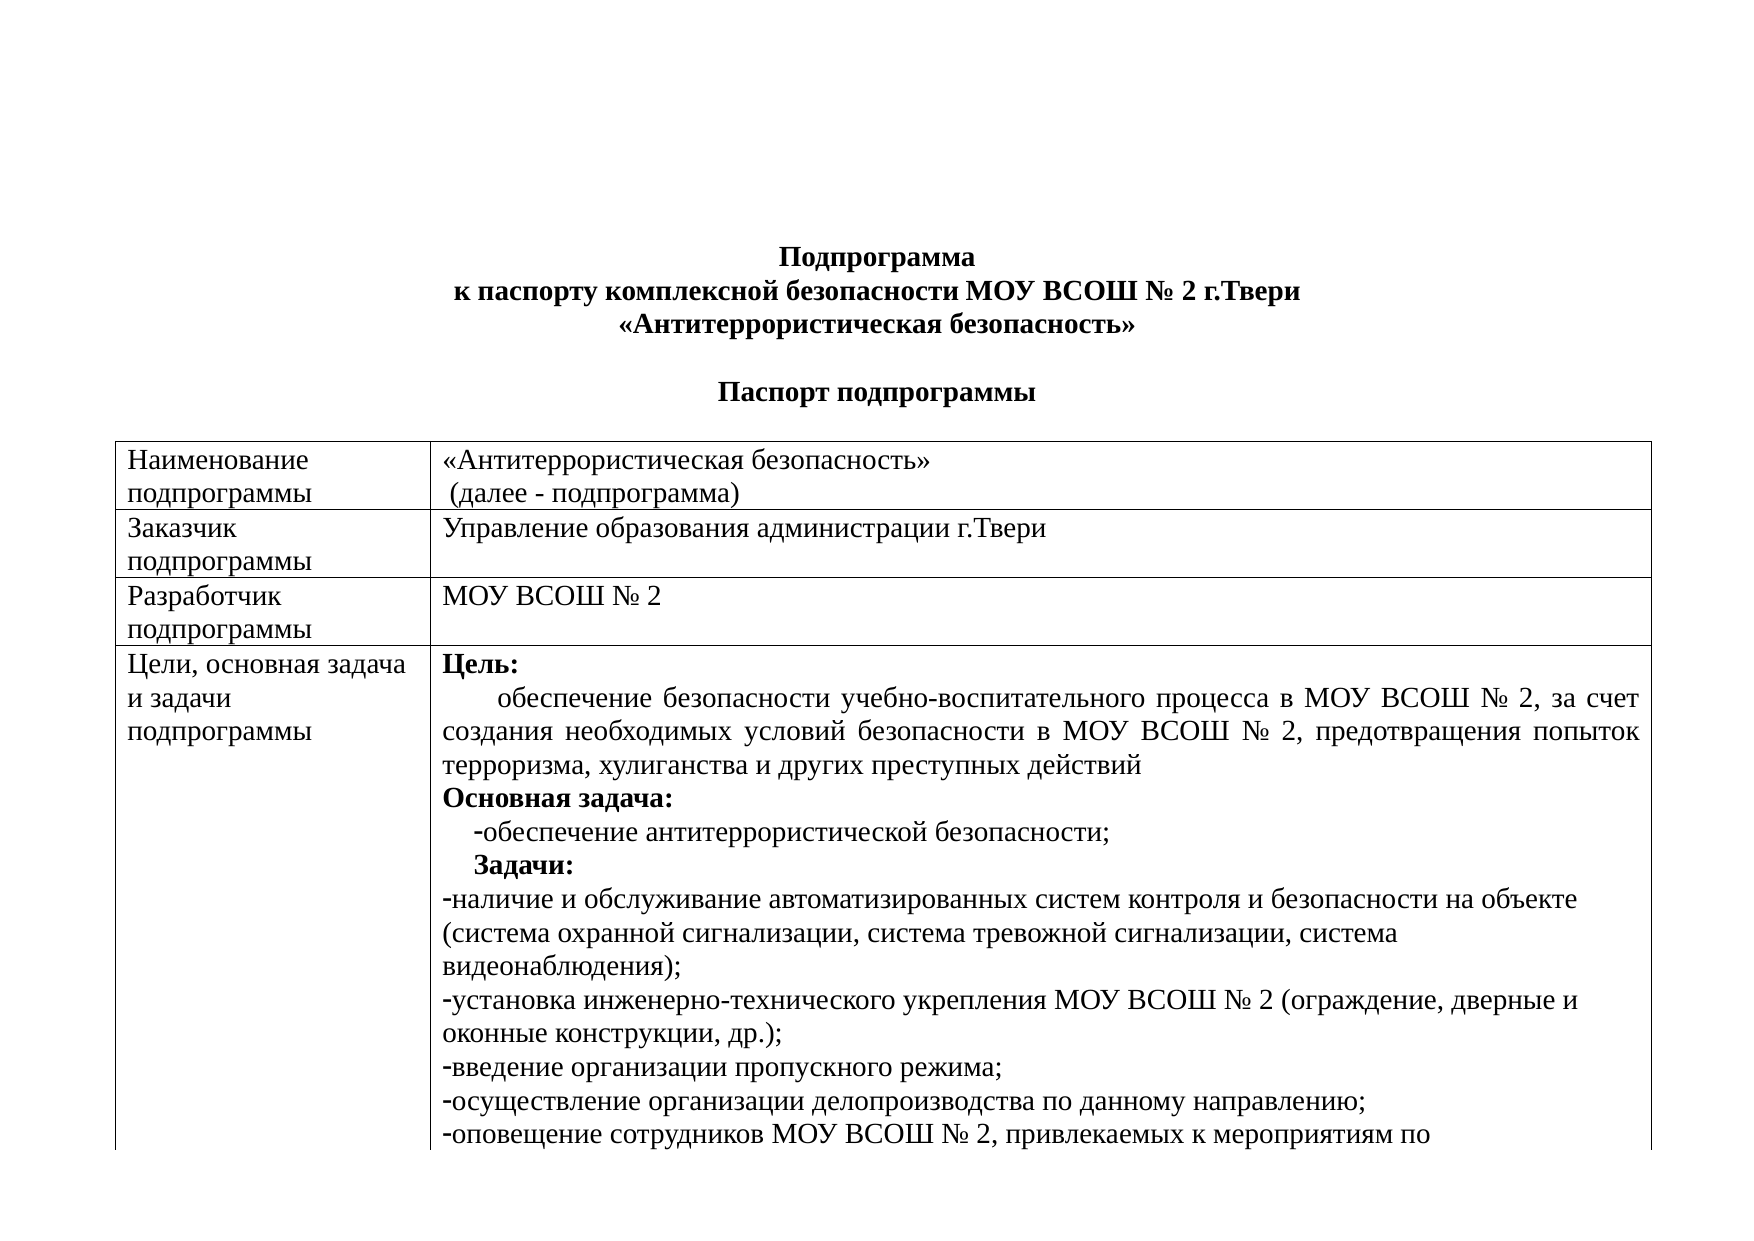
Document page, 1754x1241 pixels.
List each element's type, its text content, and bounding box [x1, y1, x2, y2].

subtitle Паспорт подпрограммы [75, 374, 1679, 407]
table_header Наименование подпрограммы [116, 442, 430, 509]
table_cell Цель: обеспечение безопасности учебно-воспитательного процесса в МОУ ВСОШ № 2, за счет создания необходимых условий безопасности в МОУ ВСОШ № 2, предотвращения попыток терроризма, хулиганства и других преступных действий Основная задача: обеспечение антитеррористической безопасности; Задачи: наличие и обслуживание автоматизированных систем контроля и безопасности на объекте (система охранной сигнализации, система тревожной сигнализации, система видеонаблюдения); установка инженерно-технического укрепления МОУ ВСОШ № 2 (ограждение, дверные и оконные конструкции, др.); введение организации пропускного режима; осуществление организации делопроизводства по данному направлению; оповещение сотрудников МОУ ВСОШ № 2, привлекаемых к мероприятиям по [431, 646, 1651, 1150]
text к паспорту комплексной безопасности МОУ ВСОШ № 2 г.Твери [75, 273, 1679, 307]
text Подпрограмма [75, 239, 1679, 273]
table_cell Управление образования администрации г.Твери [431, 510, 1651, 577]
table_cell Цели, основная задача и задачи подпрограммы [116, 646, 430, 1150]
table_cell Разработчик подпрограммы [116, 578, 430, 645]
table_cell Заказчик подпрограммы [116, 510, 430, 577]
table_cell МОУ ВСОШ № 2 [431, 578, 1651, 645]
table_header «Антитеррористическая безопасность» (далее - подпрограмма) [431, 442, 1651, 509]
text «Антитеррористическая безопасность» [75, 307, 1679, 340]
